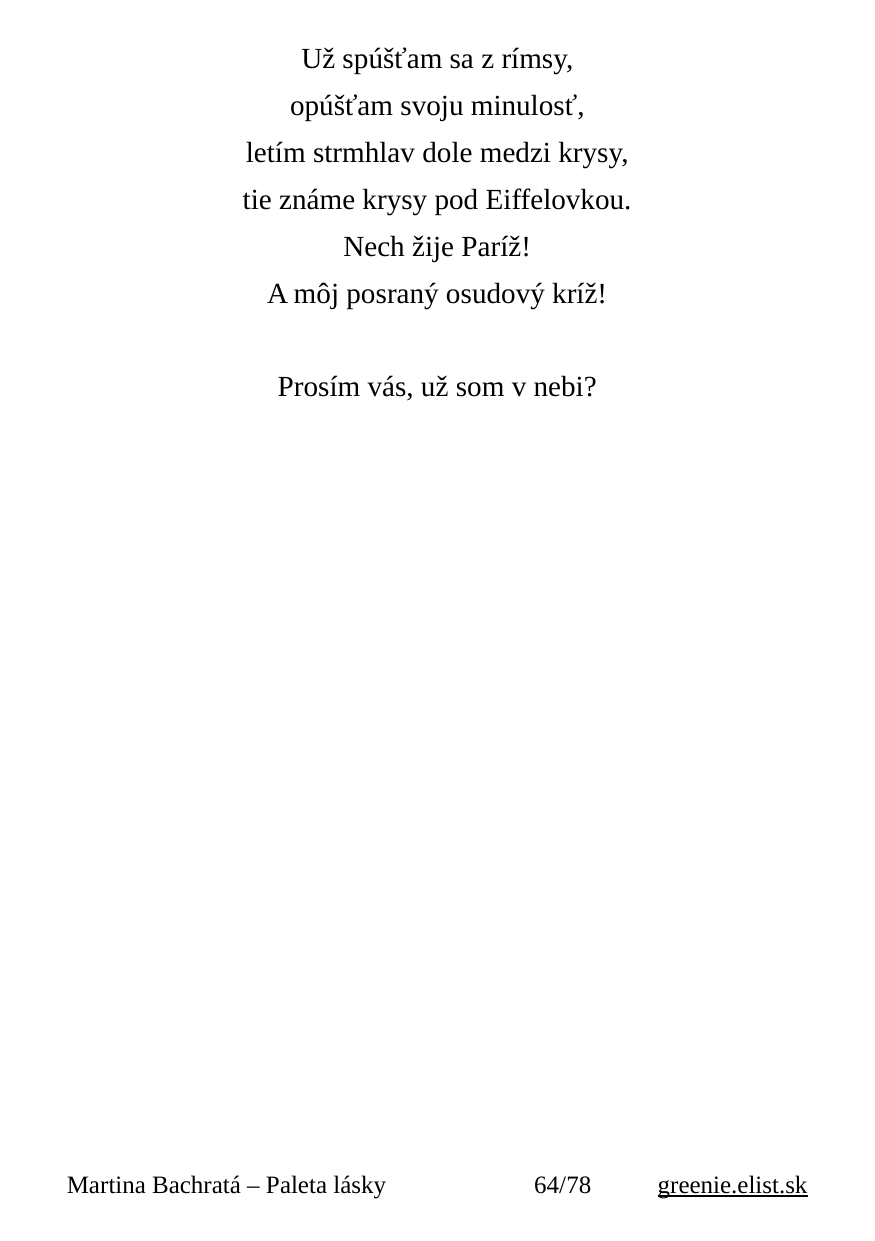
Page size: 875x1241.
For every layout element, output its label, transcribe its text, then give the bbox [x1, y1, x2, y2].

text tie známe krysy pod Eiffelovkou. [41, 182, 833, 216]
text opúšťam svoju minulosť, [41, 88, 833, 122]
text Nech žije Paríž! [41, 229, 833, 262]
text A môj posraný osudový kríž! [41, 276, 833, 309]
text letím strmhlav dole medzi krysy, [41, 135, 833, 169]
text Prosím vás, už som v nebi? [41, 369, 833, 403]
text Už spúšťam sa z rímsy, [41, 41, 833, 75]
